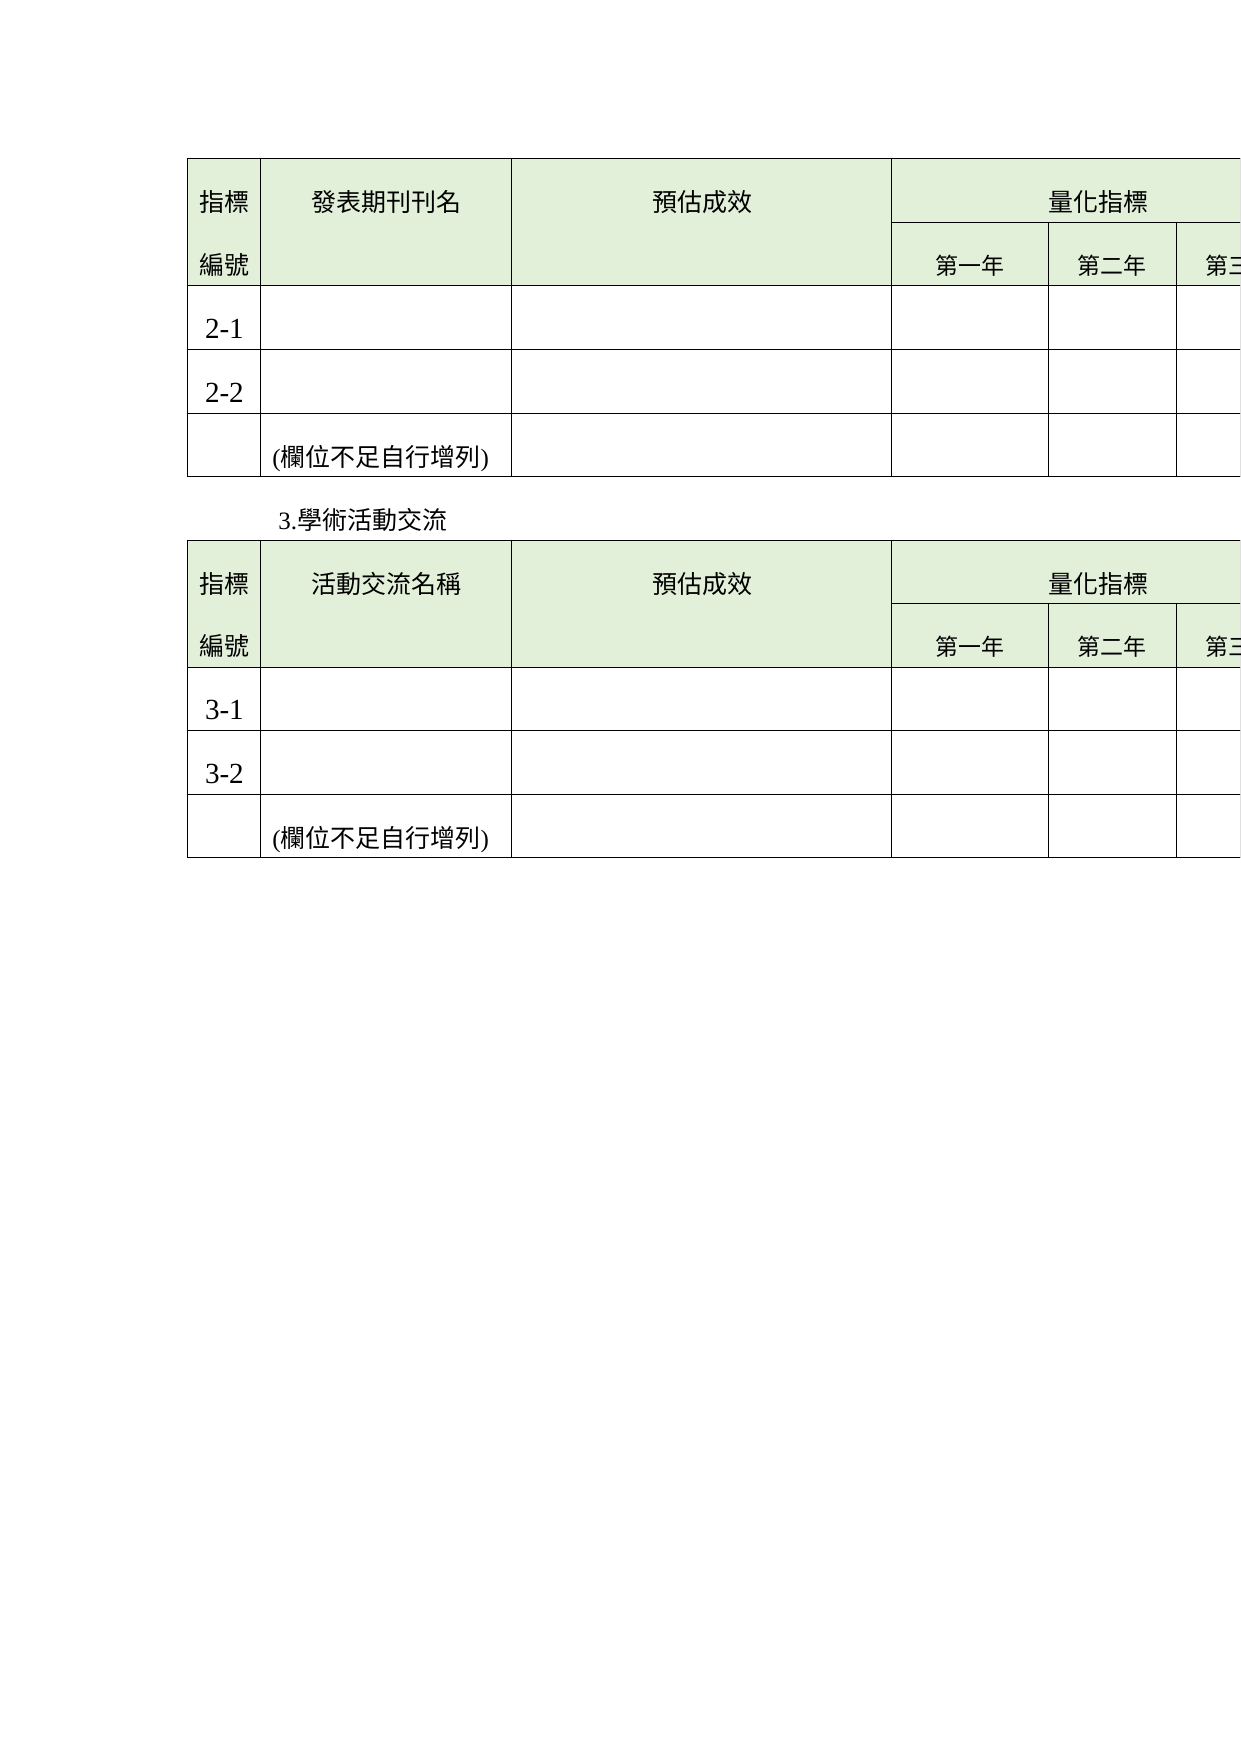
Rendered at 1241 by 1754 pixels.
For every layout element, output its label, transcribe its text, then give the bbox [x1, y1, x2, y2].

table_header 指標編號 [188, 159, 260, 285]
table_cell [1049, 286, 1176, 349]
table_cell [892, 414, 1048, 476]
table_cell [1177, 731, 1240, 794]
table_cell [1177, 414, 1240, 476]
table_cell 第一年 [892, 223, 1048, 285]
table_cell [1049, 731, 1176, 794]
table_cell 3-1 [188, 668, 260, 730]
table_cell [1049, 668, 1176, 730]
table_header 活動交流名稱 [261, 541, 511, 667]
table_cell [892, 795, 1048, 857]
table_cell 第二年 [1049, 604, 1176, 667]
table_cell [512, 795, 891, 857]
table_cell [1049, 795, 1176, 857]
table_cell 2-1 [188, 286, 260, 349]
table_cell 3-2 [188, 731, 260, 794]
table_cell [1049, 414, 1176, 476]
table_cell [188, 795, 260, 857]
table_header 量化指標 [892, 159, 1240, 222]
table_cell 第一年 [892, 604, 1048, 667]
table_cell [1177, 286, 1240, 349]
table_cell [512, 731, 891, 794]
table_cell 第二年 [1049, 223, 1176, 285]
table_cell [261, 731, 511, 794]
table_cell [261, 286, 511, 349]
table_cell [892, 668, 1048, 730]
table_cell [512, 668, 891, 730]
table_cell [1177, 795, 1240, 857]
table_cell [188, 414, 260, 476]
table_cell 第三年 [1177, 223, 1240, 285]
table_cell [261, 668, 511, 730]
table_cell 2-2 [188, 350, 260, 412]
text 3.學術活動交流 [202, 477, 1053, 539]
table_cell [512, 286, 891, 349]
table_cell [892, 350, 1048, 412]
table_cell [512, 350, 891, 412]
table_header 指標編號 [188, 541, 260, 667]
table_cell (欄位不足自行增列) [261, 414, 511, 476]
table_header 量化指標 [892, 541, 1240, 603]
table_cell [1049, 350, 1176, 412]
table_header 預估成效 [512, 541, 891, 667]
table_cell [261, 350, 511, 412]
table_header 發表期刊刊名 [261, 159, 511, 285]
table_cell [512, 414, 891, 476]
table_cell [1177, 350, 1240, 412]
table_cell [1177, 668, 1240, 730]
table_cell [892, 731, 1048, 794]
table_cell [892, 286, 1048, 349]
table_header 預估成效 [512, 159, 891, 285]
table_cell (欄位不足自行增列) [261, 795, 511, 857]
table_cell 第三年 [1177, 604, 1240, 667]
